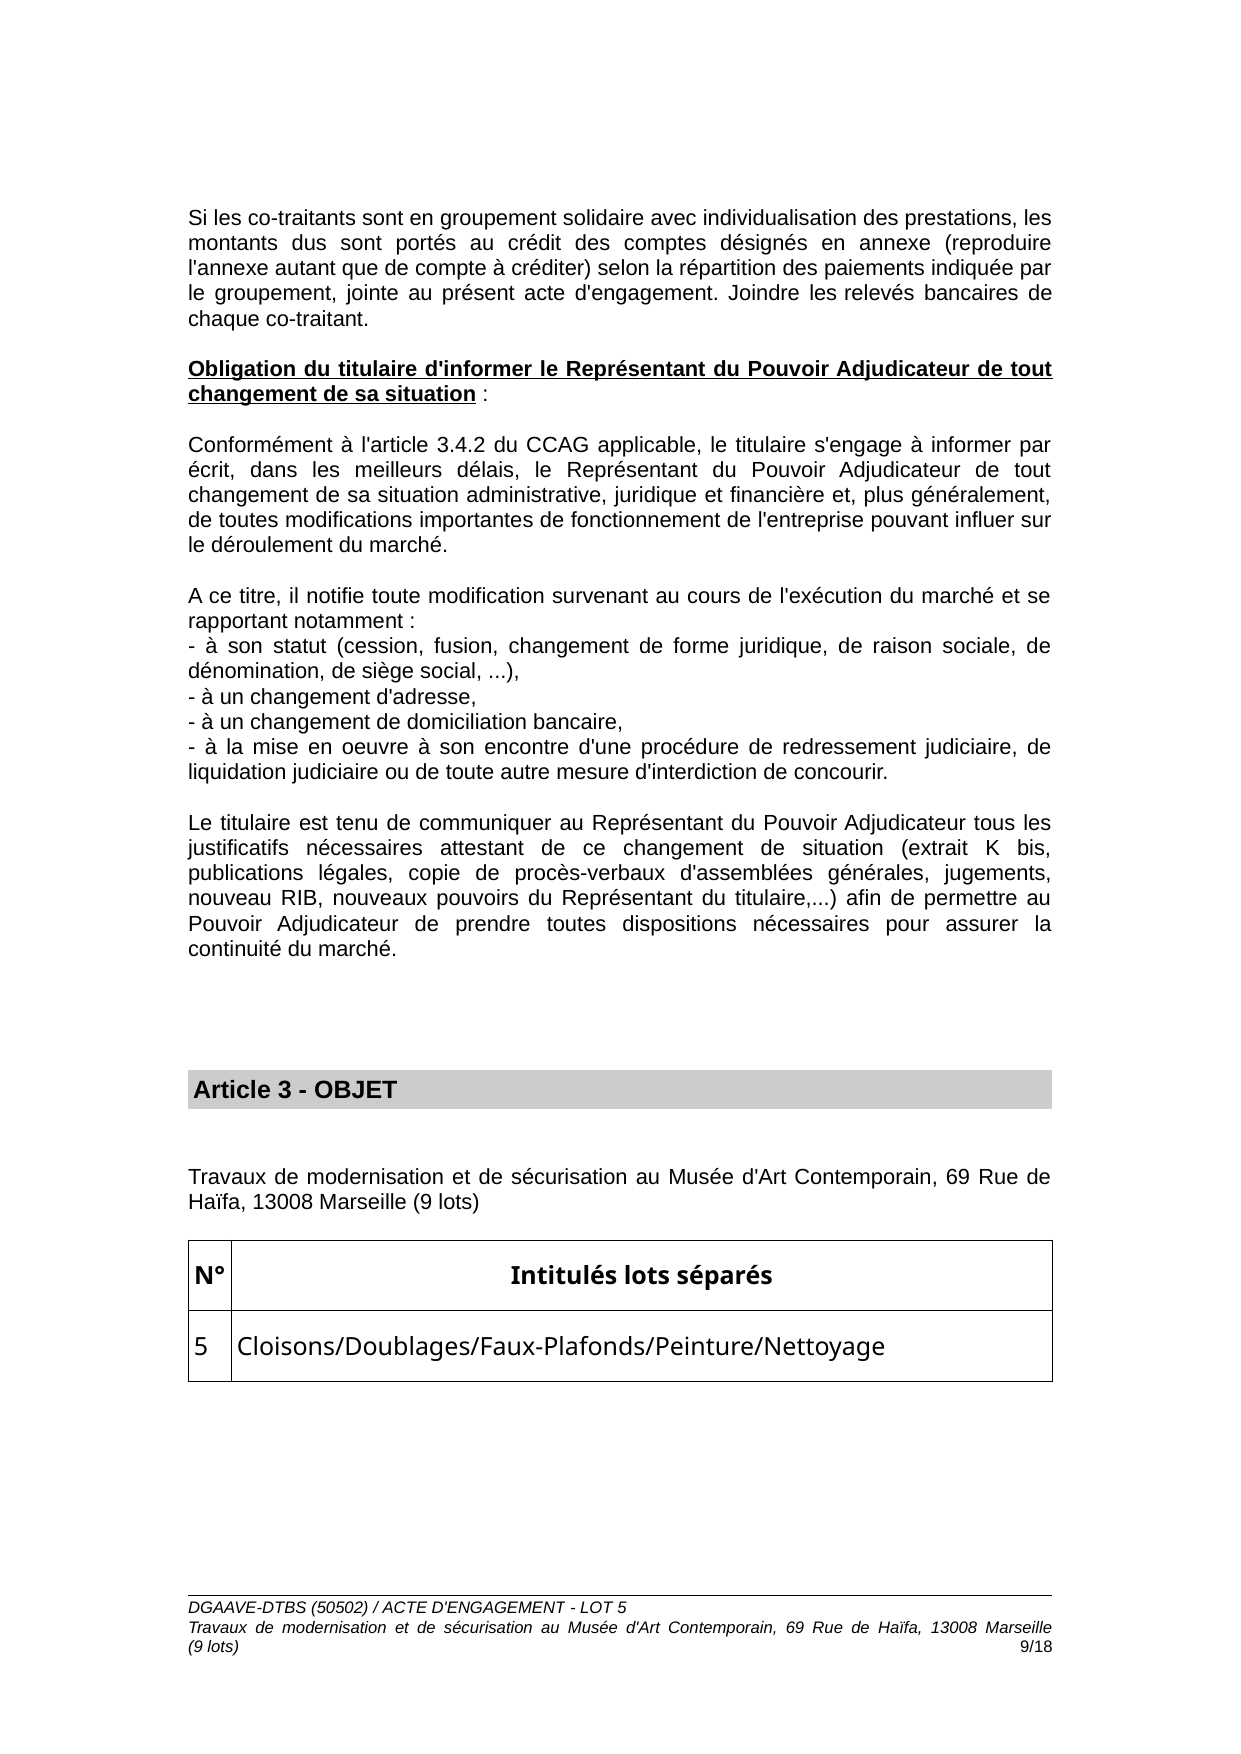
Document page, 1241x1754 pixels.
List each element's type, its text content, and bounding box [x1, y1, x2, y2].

text Si les co-traitants sont en groupement solidaire avec individualisation des prestations, les montants dus sont portés au crédit des comptes désignés en annexe (reproduire l'annexe autant que de compte à créditer) selon la répartition des paiements indiquée par le groupement, jointe au présent acte d'engagement. Joindre les relevés bancaires de chaque co-traitant. [188, 204, 1052, 331]
text A ce titre, il notifie toute modification survenant au cours de l'exécution du marché et se rapportant notamment : [188, 583, 1052, 633]
text Conformément à l'article 3.4.2 du CCAG applicable, le titulaire s'engage à informer par écrit, dans les meilleurs délais, le Représentant du Pouvoir Adjudicateur de tout changement de sa situation administrative, juridique et financière et, plus généralement, de toutes modifications importantes de fonctionnement de l'entreprise pouvant influer sur le déroulement du marché. [188, 431, 1052, 557]
text - à la mise en oeuvre à son encontre d'une procédure de redressement judiciaire, de liquidation judiciaire ou de toute autre mesure d'interdiction de concourir. [188, 734, 1052, 784]
text changement de sa situation : [188, 379, 1052, 406]
table_cell Cloisons/Doublages/Faux-Plafonds/Peinture/Nettoyage [232, 1311, 1052, 1381]
text Le titulaire est tenu de communiquer au Représentant du Pouvoir Adjudicateur tous les justificatifs nécessaires attestant de ce changement de situation (extrait K bis, publications légales, copie de procès-verbaux d'assemblées générales, jugements, nouveau RIB, nouveaux pouvoirs du Représentant du titulaire,...) afin de permettre au Pouvoir Adjudicateur de prendre toutes dispositions nécessaires pour assurer la continuité du marché. [188, 809, 1052, 961]
text - à son statut (cession, fusion, changement de forme juridique, de raison sociale, de dénomination, de siège social, ...), [188, 633, 1052, 683]
table_header Intitulés lots séparés [232, 1241, 1052, 1310]
text Travaux de modernisation et de sécurisation au Musée d'Art Contemporain, 69 Rue de Haïfa, 13008 Marseille (9 lots) [188, 1164, 1052, 1214]
text - à un changement d'adresse, [188, 683, 1052, 709]
table_header N° [189, 1241, 231, 1310]
text - à un changement de domiciliation bancaire, [188, 709, 1052, 734]
text Obligation du titulaire d'informer le Représentant du Pouvoir Adjudicateur de tout [188, 356, 1052, 378]
subtitle OBJET [190, 1073, 1050, 1107]
table_cell 5 [189, 1311, 231, 1381]
